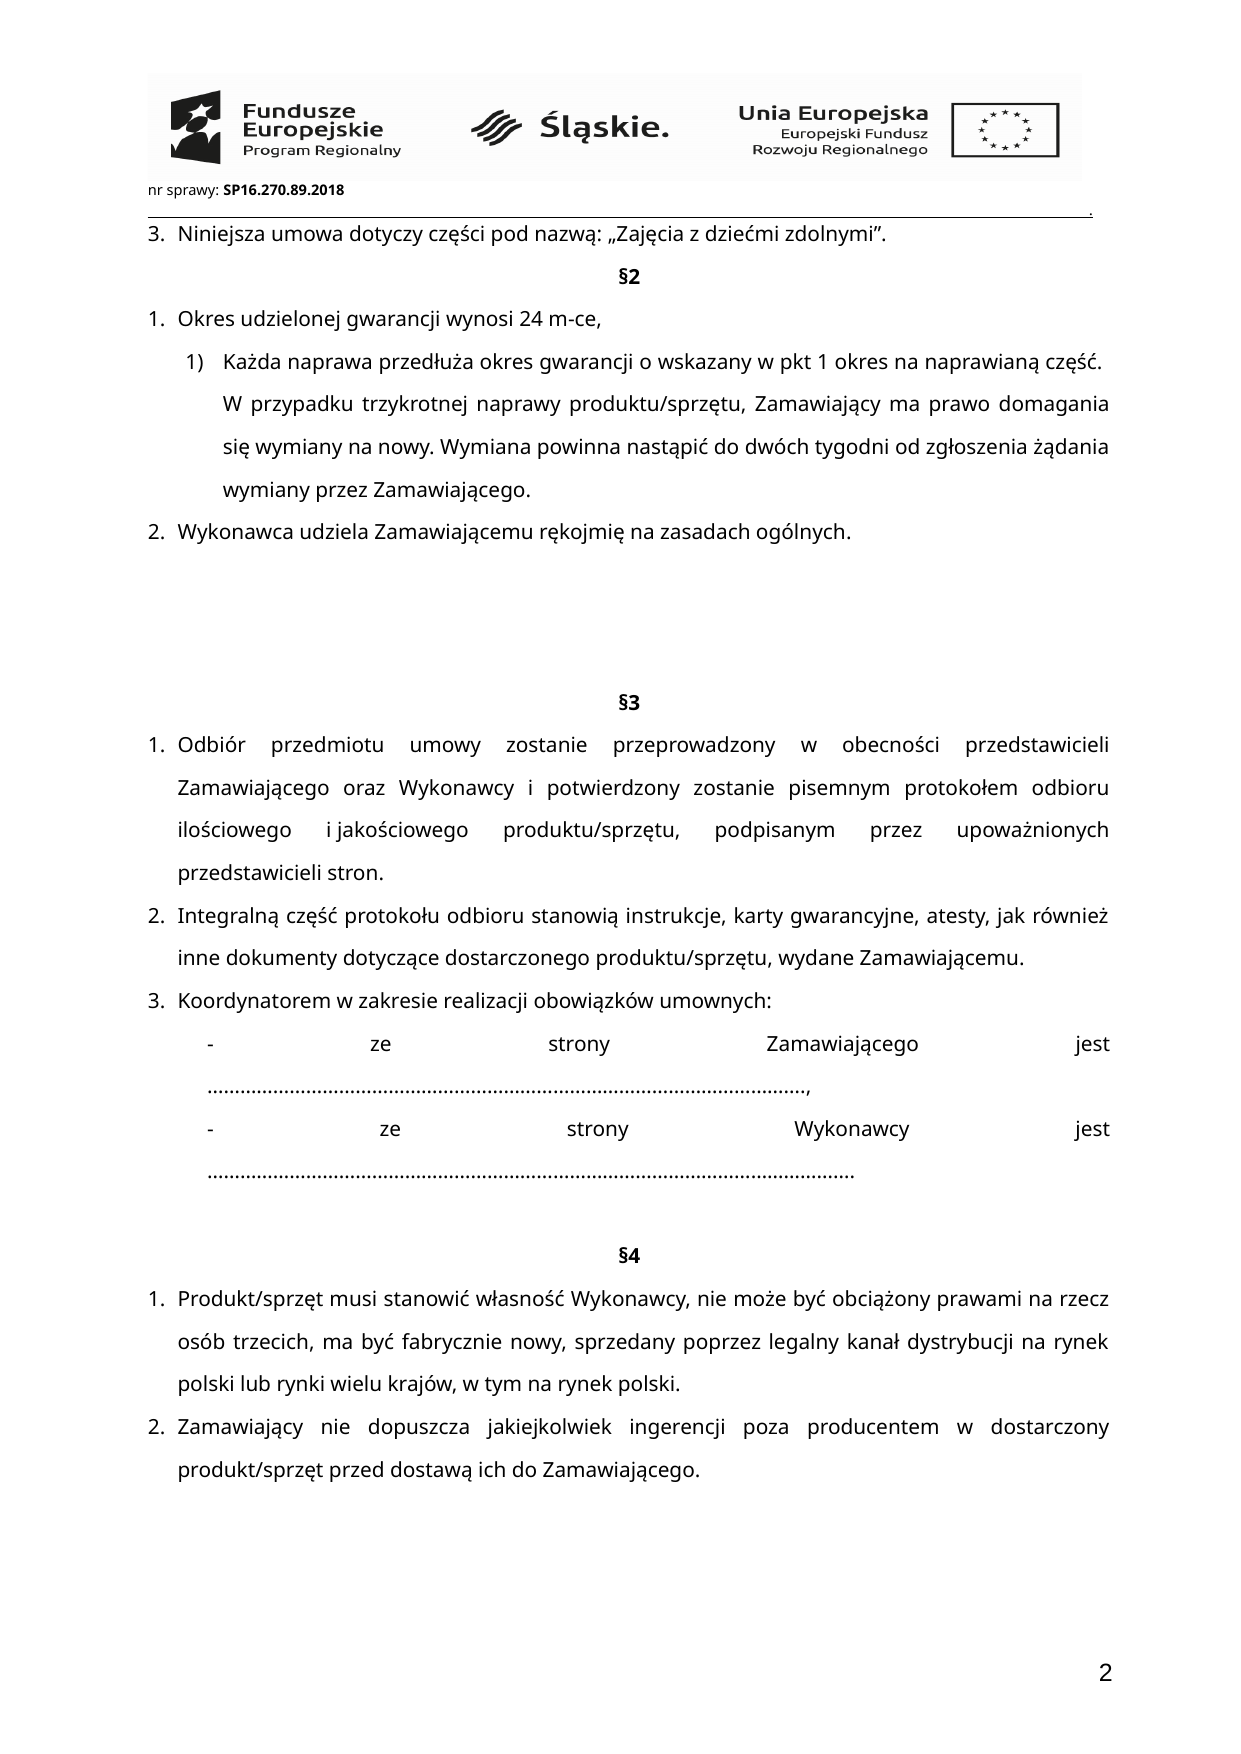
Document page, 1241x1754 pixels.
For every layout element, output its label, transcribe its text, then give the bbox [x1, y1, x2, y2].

text §2 [148, 262, 1110, 290]
list Każda naprawa przedłuża okres gwarancji o wskazany w pkt 1 okres na naprawianą część. W przypadku trzykrotnej naprawy produktu/sprzętu, Zamawiający ma prawo domagania się wymiany na nowy. Wymiana powinna nastąpić do dwóch tygodni od zgłoszenia żądania wymiany przez Zamawiającego. [185, 347, 1110, 503]
text 2. Integralną część protokołu odbioru stanowią instrukcje, karty gwarancyjne, atesty, jak również inne dokumenty dotyczące dostarczonego produktu/sprzętu, wydane Zamawiającemu. [148, 901, 1110, 972]
list 1. Okres udzielonej gwarancji wynosi 24 m-ce, [118, 304, 1110, 333]
text §3 [148, 688, 1110, 716]
text - ze strony Wykonawcy jest ………………………………………………………………………………………………………. [148, 1114, 1110, 1185]
list 3. Niniejsza umowa dotyczy części pod nazwą: „Zajęcia z dziećmi zdolnymi”. [118, 219, 1110, 248]
text §4 [148, 1242, 1110, 1270]
list Produkt/sprzęt musi stanowić własność Wykonawcy, nie może być obciążony prawami na rzecz osób trzecich, ma być fabrycznie nowy, sprzedany poprzez legalny kanał dystrybucji na rynek polski lub rynki wielu krajów, w tym na rynek polski. [148, 1284, 1110, 1398]
picture [147, 73, 1083, 181]
text 1. Odbiór przedmiotu umowy zostanie przeprowadzony w obecności przedstawicieli Zamawiającego oraz Wykonawcy i potwierdzony zostanie pisemnym protokołem odbioru ilościowego i jakościowego produktu/sprzętu, podpisanym przez upoważnionych przedstawicieli stron. [148, 730, 1110, 887]
text - ze strony Zamawiającego jest ………………………………………………………………………………………………., [148, 1029, 1110, 1100]
list Zamawiający nie dopuszcza jakiejkolwiek ingerencji poza producentem w dostarczony produkt/sprzęt przed dostawą ich do Zamawiającego. [148, 1412, 1110, 1483]
list 2. Wykonawca udziela Zamawiającemu rękojmię na zasadach ogólnych. [148, 517, 1110, 546]
text 3. Koordynatorem w zakresie realizacji obowiązków umownych: [148, 986, 1110, 1014]
